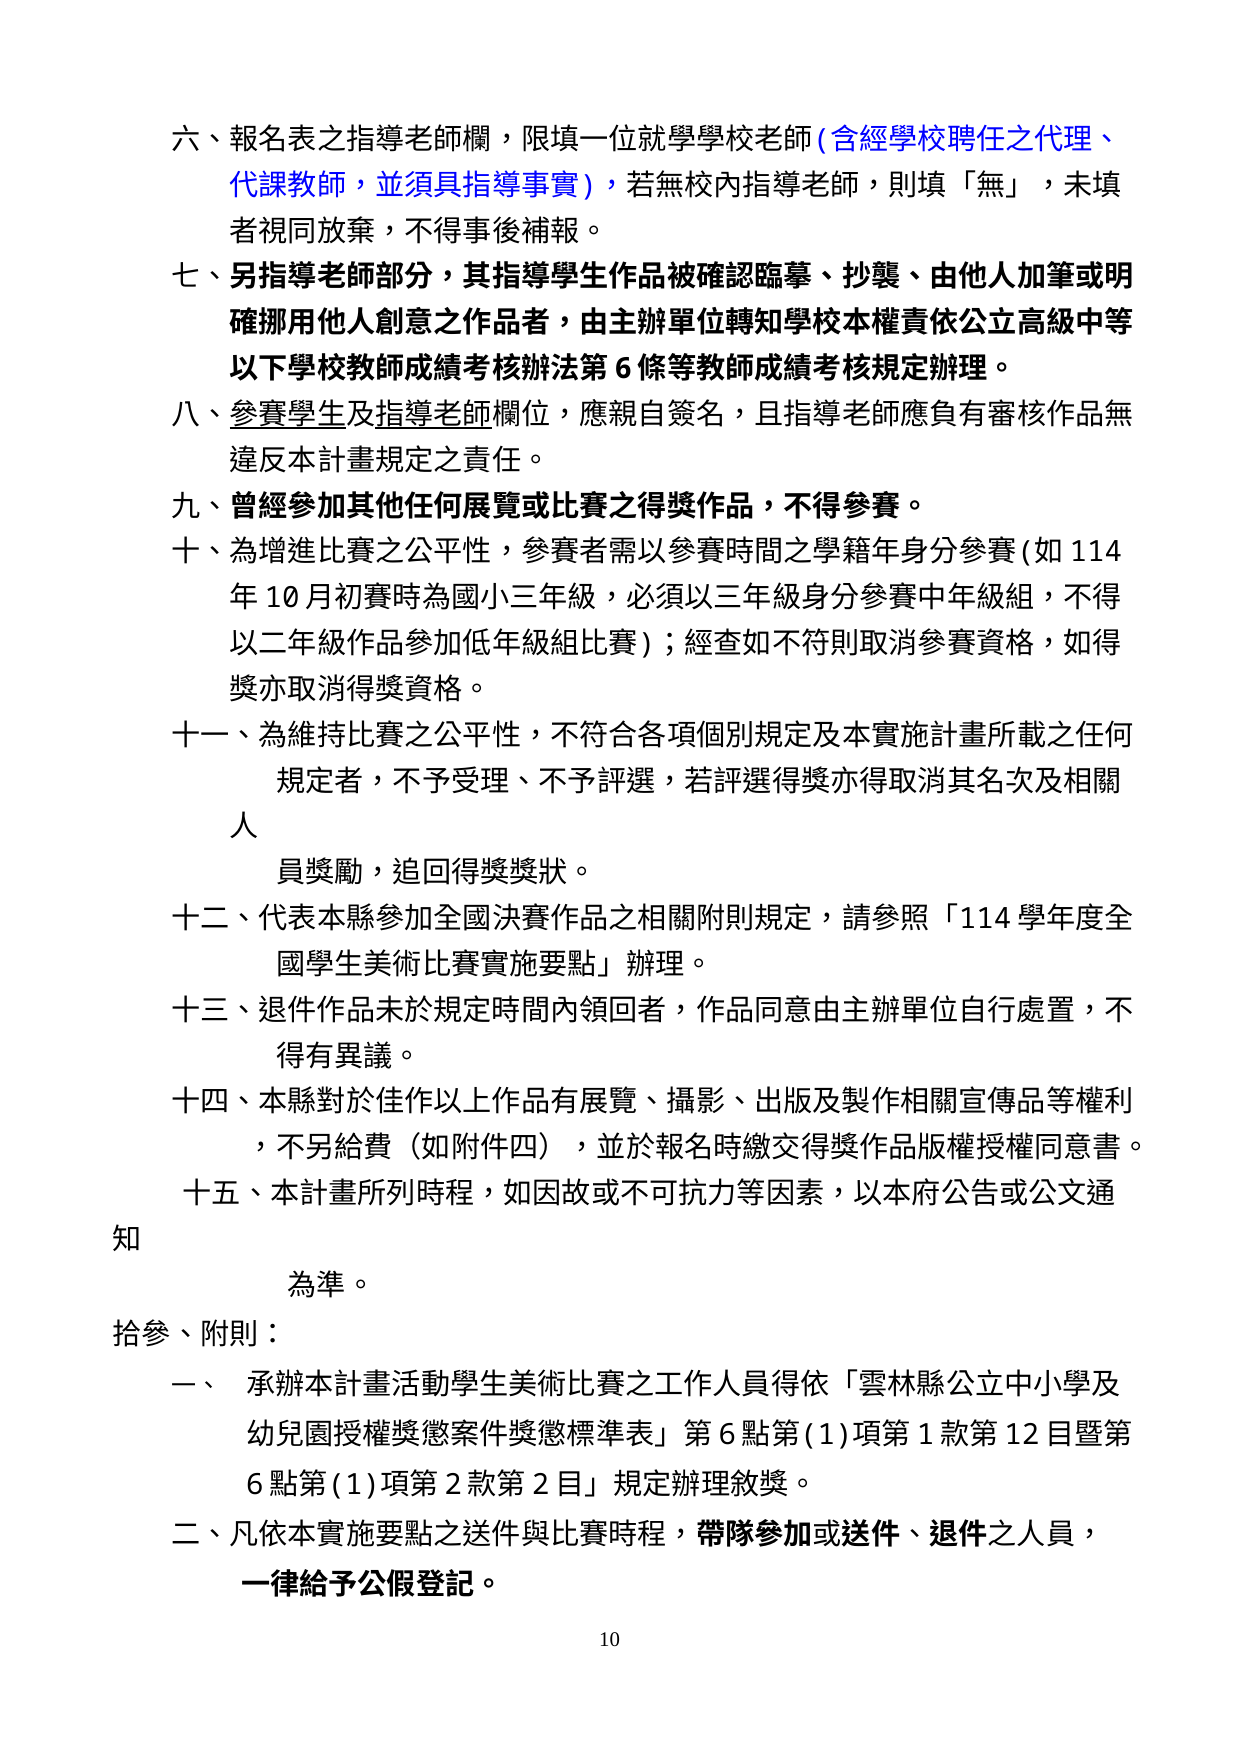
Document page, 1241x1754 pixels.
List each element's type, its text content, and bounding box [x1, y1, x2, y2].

text 十三、退件作品未於規定時間內領回者，作品同意由主辦單位自行處置，不 [112, 983, 1144, 1029]
text 十四、本縣對於佳作以上作品有展覽、攝影、出版及製作相關宣傳品等權利 [112, 1075, 1144, 1121]
text 六、報名表之指導老師欄，限填一位就學學校老師(含經學校聘任之代理、代課教師，並須具指導事實)，若無校內指導老師，則填「無」，未填者視同放棄，不得事後補報。 [171, 113, 1144, 250]
text 十二、代表本縣參加全國決賽作品之相關附則規定，請參照「114學年度全 [171, 892, 1144, 938]
list 承辦本計畫活動學生美術比賽之工作人員得依「雲林縣公立中小學及幼兒園授權獎懲案件獎懲標準表」第6點第(1)項第1款第12目暨第6點第(1)項第2款第2目」規定辦理敘獎。 [171, 1354, 1144, 1504]
text 十一、為維持比賽之公平性，不符合各項個別規定及本實施計畫所載之任何 [171, 708, 1144, 754]
text 得有異議。 [112, 1029, 1144, 1075]
text 為準。 [112, 1258, 1144, 1304]
text 九、曾經參加其他任何展覽或比賽之得獎作品，不得參賽。 [171, 479, 1144, 525]
text ，不另給費（如附件四），並於報名時繳交得獎作品版權授權同意書。 [112, 1121, 1144, 1167]
text 十五、本計畫所列時程，如因故或不可抗力等因素，以本府公告或公文通知 [112, 1167, 1144, 1258]
text 八、參賽學生及指導老師欄位，應親自簽名，且指導老師應負有審核作品無違反本計畫規定之責任。 [171, 388, 1144, 479]
text 規定者，不予受理、不予評選，若評選得獎亦得取消其名次及相關人 [171, 754, 1144, 846]
text 拾參、附則： [112, 1304, 1144, 1354]
text 七、另指導老師部分，其指導學生作品被確認臨摹、抄襲、由他人加筆或明確挪用他人創意之作品者，由主辦單位轉知學校本權責依公立高級中等以下學校教師成績考核辦法第6條等教師成績考核規定辦理。 [171, 250, 1144, 388]
text 國學生美術比賽實施要點」辦理。 [171, 938, 1144, 983]
text 員獎勵，追回得獎獎狀。 [171, 846, 1144, 892]
text 十、為增進比賽之公平性，參賽者需以參賽時間之學籍年身分參賽(如114年10月初賽時為國小三年級，必須以三年級身分參賽中年級組，不得以二年級作品參加低年級組比賽)；經查如不符則取消參賽資格，如得獎亦取消得獎資格。 [171, 525, 1144, 708]
text 二、凡依本實施要點之送件與比賽時程，帶隊參加或送件、退件之人員， [112, 1504, 1144, 1554]
text 一律給予公假登記。 [112, 1554, 1144, 1604]
